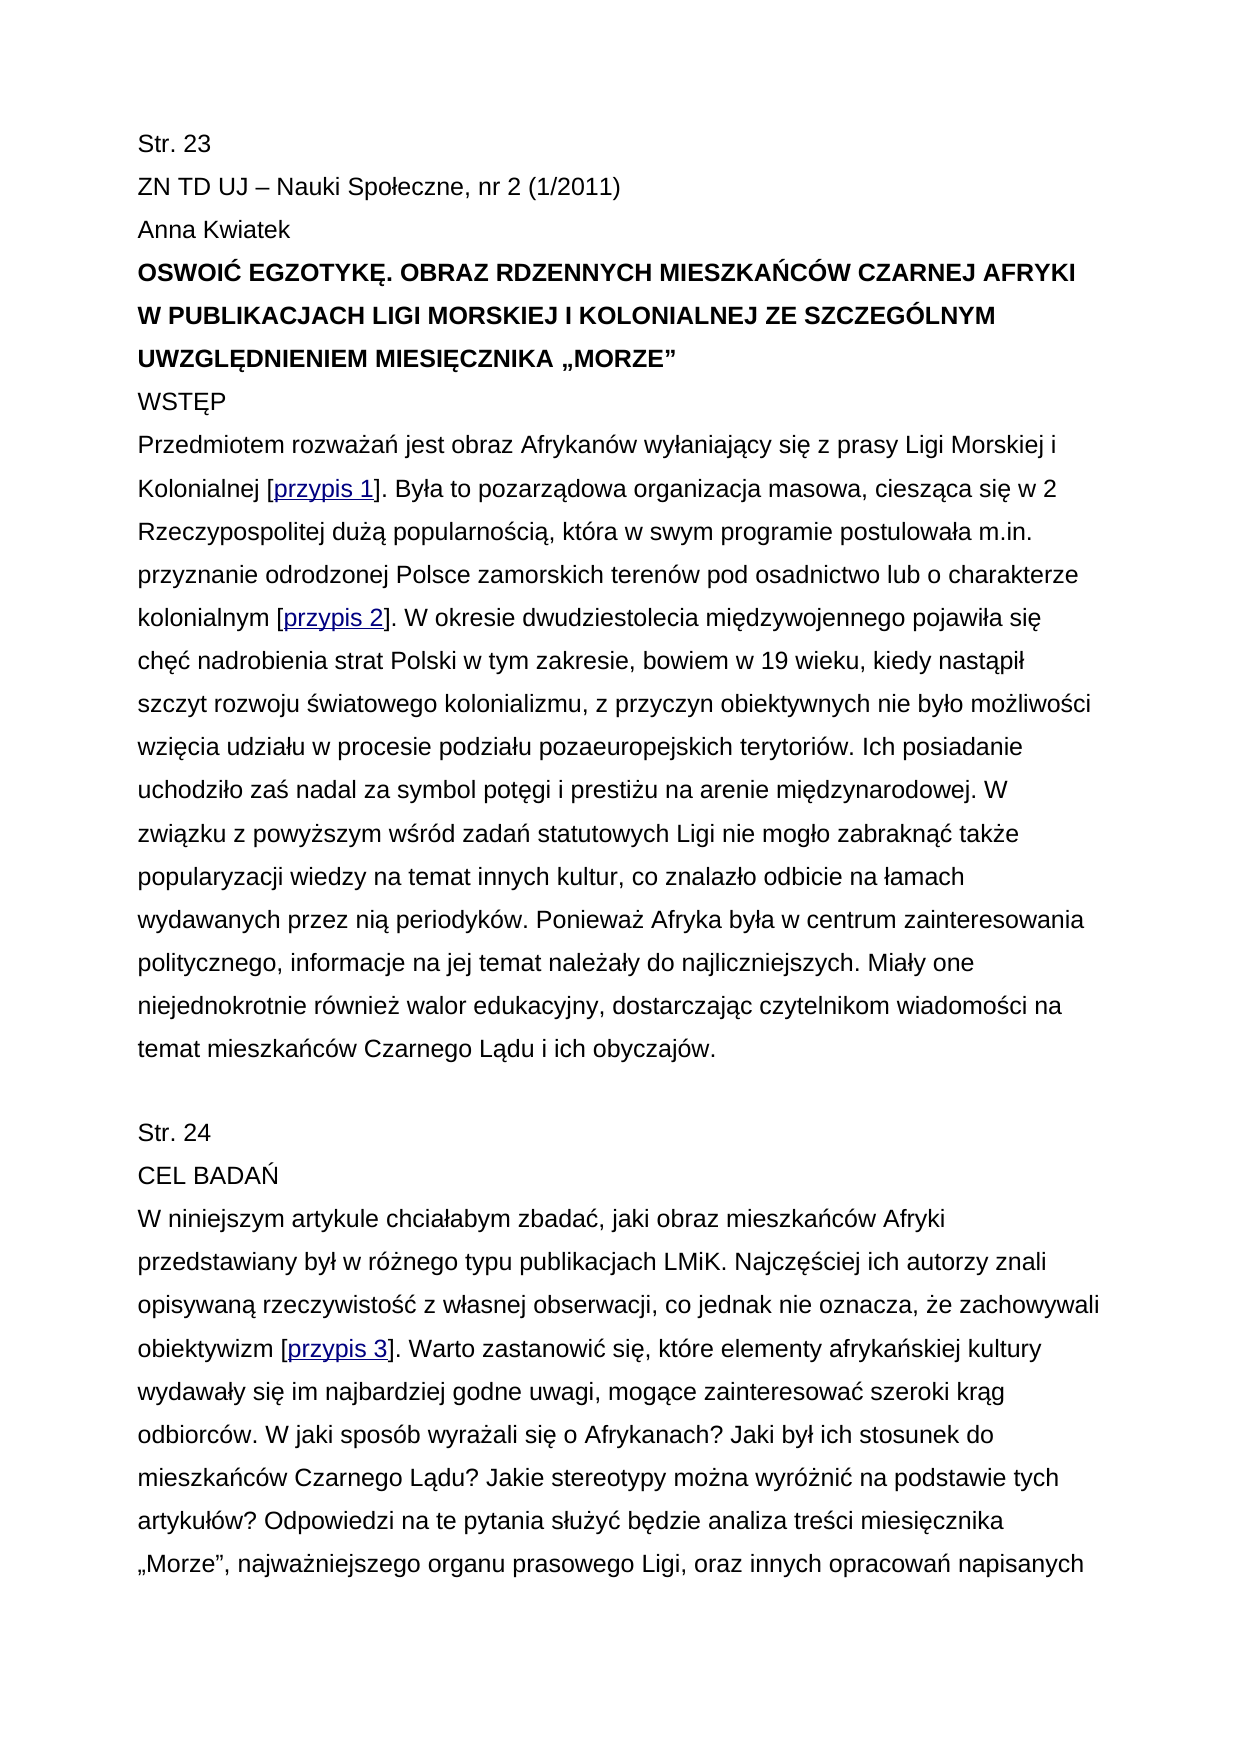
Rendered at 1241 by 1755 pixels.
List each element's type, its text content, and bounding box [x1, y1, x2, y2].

text Str. 23 [137, 128, 1100, 157]
subtitle OSWOIĆ EGZOTYKĘ. OBRAZ RDZENNYCH MIESZKAŃCÓW CZARNEJ AFRYKI W PUBLIKACJACH LIGI MORSKIEJ I KOLONIALNEJ ZE SZCZEGÓLNYM UWZGLĘDNIENIEM MIESIĘCZNIKA „MORZE” [137, 258, 1100, 373]
subtitle WSTĘP [137, 387, 1100, 416]
text Anna Kwiatek [137, 215, 1100, 243]
text ZN TD UJ – Nauki Społeczne, nr 2 (1/2011) [137, 172, 1100, 200]
subtitle CEL BADAŃ [137, 1161, 1100, 1190]
text Str. 24 [137, 1118, 1100, 1147]
text Przedmiotem rozważań jest obraz Afrykanów wyłaniający się z prasy Ligi Morskiej i Kolonialnej [przypis 1]. Była to pozarządowa organizacja masowa, ciesząca się w 2 Rzeczypospolitej dużą popularnością, która w swym programie postulowała m.in. przyznanie odrodzonej Polsce zamorskich terenów pod osadnictwo lub o charakterze kolonialnym [przypis 2]. W okresie dwudziestolecia międzywojennego pojawiła się chęć nadrobienia strat Polski w tym zakresie, bowiem w 19 wieku, kiedy nastąpił szczyt rozwoju światowego kolonializmu, z przyczyn obiektywnych nie było możliwości wzięcia udziału w procesie podziału pozaeuropejskich terytoriów. Ich posiadanie uchodziło zaś nadal za symbol potęgi i prestiżu na arenie międzynarodowej. W związku z powyższym wśród zadań statutowych Ligi nie mogło zabraknąć także popularyzacji wiedzy na temat innych kultur, co znalazło odbicie na łamach wydawanych przez nią periodyków. Ponieważ Afryka była w centrum zainteresowania politycznego, informacje na jej temat należały do najliczniejszych. Miały one niejednokrotnie również walor edukacyjny, dostarczając czytelnikom wiadomości na temat mieszkańców Czarnego Lądu i ich obyczajów. [137, 430, 1100, 1063]
text W niniejszym artykule chciałabym zbadać, jaki obraz mieszkańców Afryki przedstawiany był w różnego typu publikacjach LMiK. Najczęściej ich autorzy znali opisywaną rzeczywistość z własnej obserwacji, co jednak nie oznacza, że zachowywali obiektywizm [przypis 3]. Warto zastanowić się, które elementy afrykańskiej kultury wydawały się im najbardziej godne uwagi, mogące zainteresować szeroki krąg odbiorców. W jaki sposób wyrażali się o Afrykanach? Jaki był ich stosunek do mieszkańców Czarnego Lądu? Jakie stereotypy można wyróżnić na podstawie tych artykułów? Odpowiedzi na te pytania służyć będzie analiza treści miesięcznika „Morze”, najważniejszego organu prasowego Ligi, oraz innych opracowań napisanych [137, 1204, 1100, 1578]
